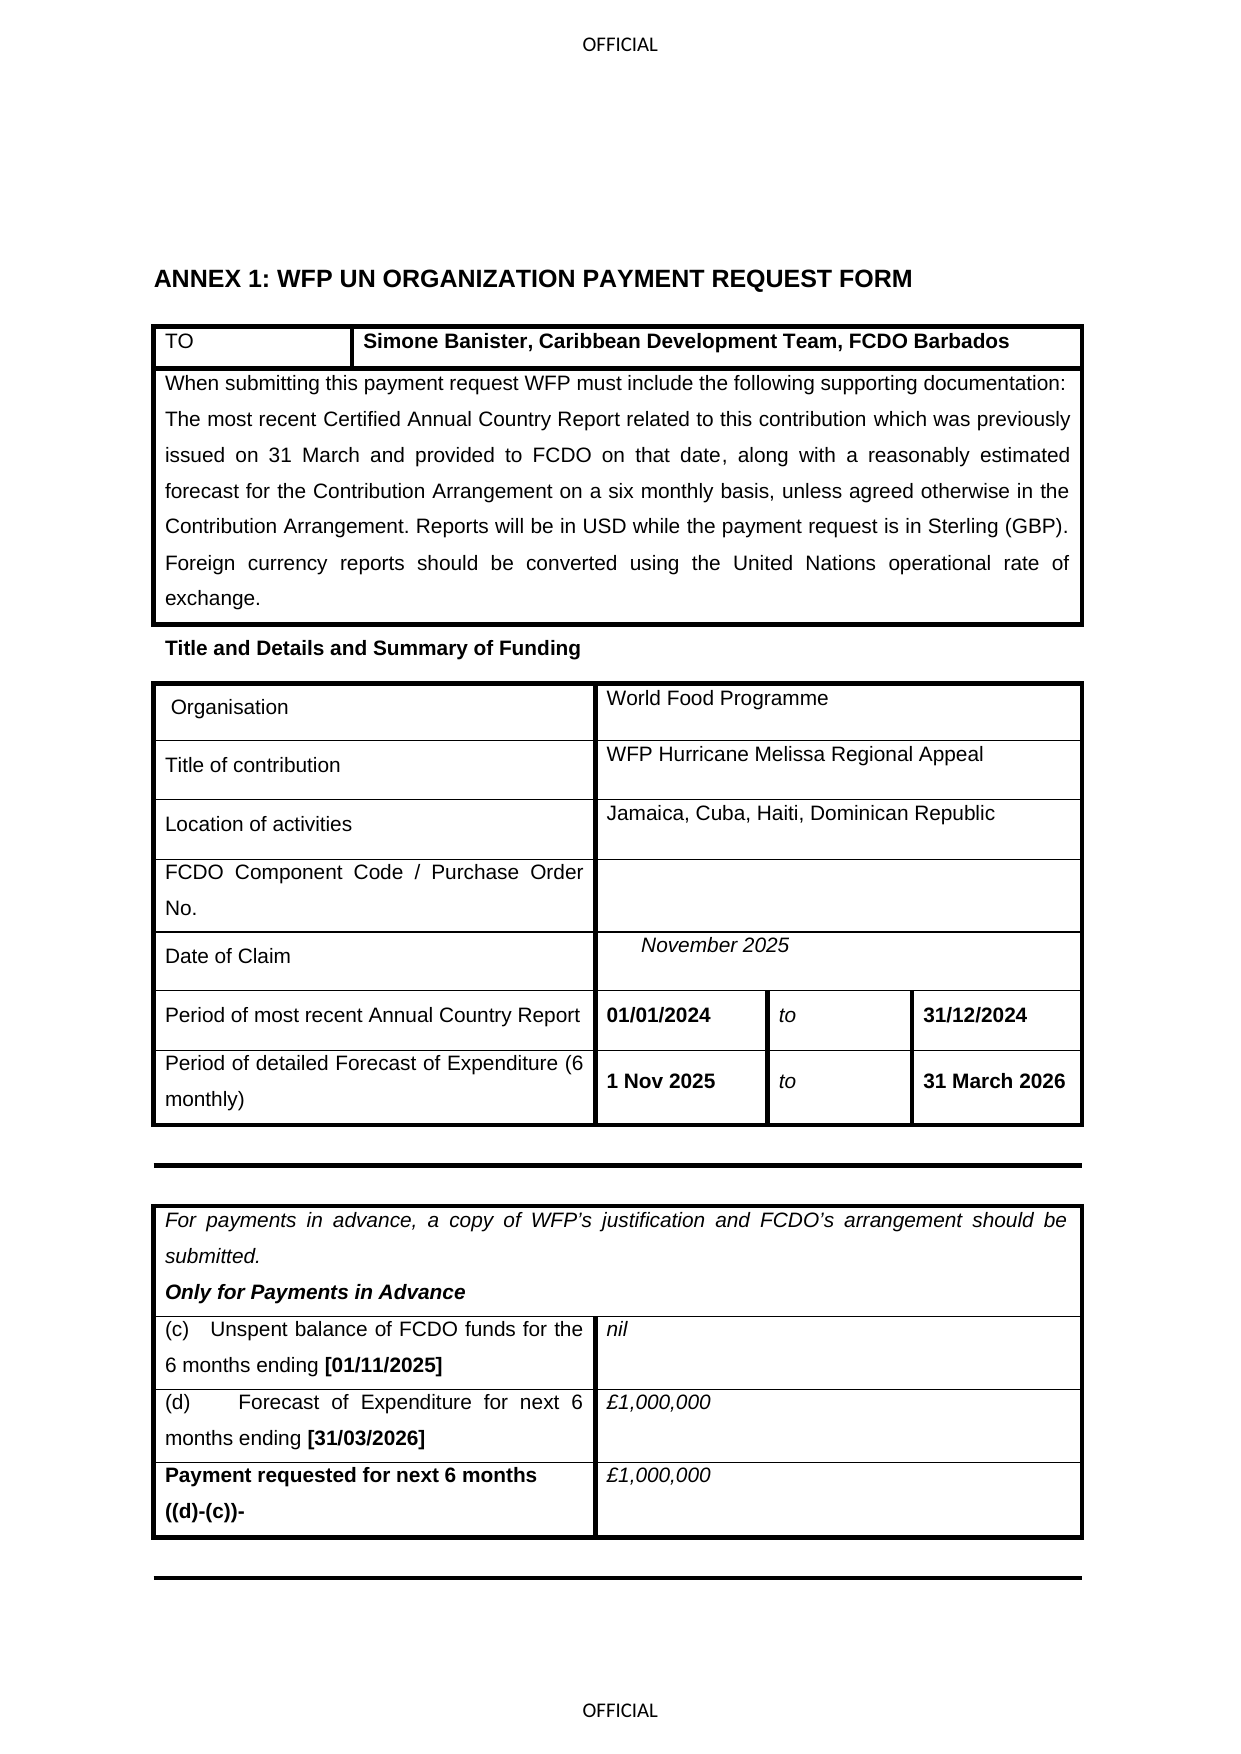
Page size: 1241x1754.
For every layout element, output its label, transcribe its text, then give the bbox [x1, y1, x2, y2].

table_cell WFP Hurricane Melissa Regional Appeal [598, 741, 1080, 799]
table_cell (d) Forecast of Expenditure for next 6 months ending [31/03/2026] [156, 1390, 593, 1462]
table_cell nil [598, 1317, 1080, 1389]
table_cell [598, 860, 1080, 931]
table_cell £1,000,000 [598, 1463, 1080, 1535]
table_cell 1 Nov 2025 [598, 1051, 765, 1122]
table_cell [154, 1168, 1082, 1204]
table_cell World Food Programme [598, 686, 1080, 740]
table_cell 31/12/2024 [914, 991, 1080, 1049]
table_cell Period of most recent Annual Country Report [156, 991, 593, 1049]
table_cell £1,000,000 [598, 1390, 1080, 1462]
table_cell to [770, 991, 910, 1049]
table_cell November 2025 [598, 933, 1080, 990]
table_cell Title of contribution [156, 741, 593, 799]
table_cell Jamaica, Cuba, Haiti, Dominican Republic [598, 800, 1080, 858]
table_header Simone Banister, Caribbean Development Team, FCDO Barbados [354, 329, 1080, 366]
table_cell 31 March 2026 [914, 1051, 1080, 1122]
table_cell For payments in advance, a copy of WFP’s justification and FCDO’s arrangement should be submitted. Only for Payments in Advance [156, 1208, 1080, 1316]
table_cell Title and Details and Summary of Funding [154, 627, 1082, 681]
table_cell [154, 1127, 1082, 1163]
table_cell When submitting this payment request WFP must include the following supporting documentation: The most recent Certified Annual Country Report related to this contribution which was previously issued on 31 March and provided to FCDO on that date, along with a reasonably estimated forecast for the Contribution Arrangement on a six monthly basis, unless agreed otherwise in the Contribution Arrangement. Reports will be in USD while the payment request is in Sterling (GBP). Foreign currency reports should be converted using the United Nations operational rate of exchange. [156, 371, 1080, 622]
subtitle ANNEX 1: WFP UN ORGANIZATION PAYMENT REQUEST FORM [153, 264, 1087, 293]
table_cell to [770, 1051, 910, 1122]
table_cell [154, 1540, 1082, 1576]
table_cell (c) Unspent balance of FCDO funds for the 6 months ending [01/11/2025] [156, 1317, 593, 1389]
table_cell Period of detailed Forecast of Expenditure (6 monthly) [156, 1051, 593, 1122]
table_cell Date of Claim [156, 933, 593, 990]
table_cell Payment requested for next 6 months ((d)-(c))- [156, 1463, 593, 1535]
table_header TO [156, 329, 350, 366]
table_cell 01/01/2024 [598, 991, 765, 1049]
table_cell FCDO Component Code / Purchase Order No. [156, 860, 593, 931]
table_cell Location of activities [156, 800, 593, 858]
table_cell Organisation [156, 686, 593, 740]
